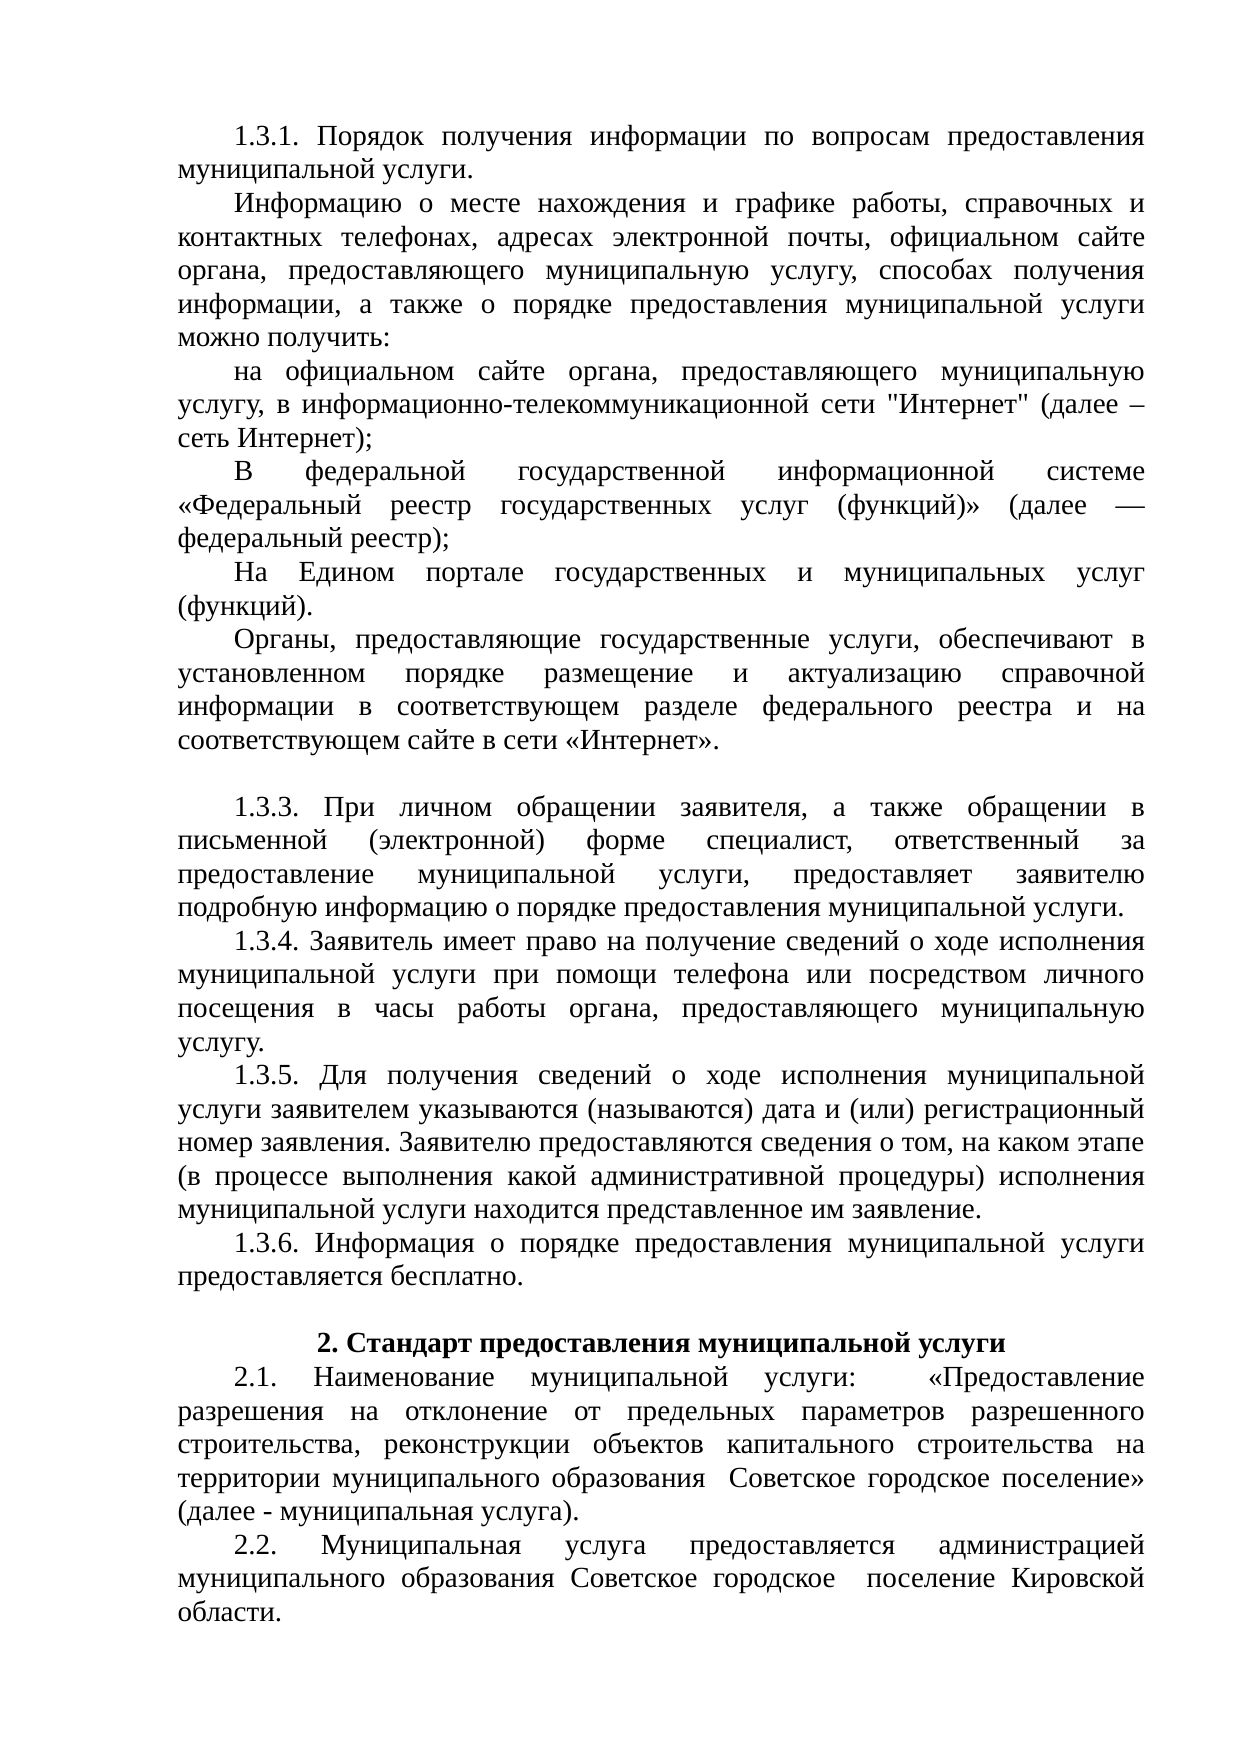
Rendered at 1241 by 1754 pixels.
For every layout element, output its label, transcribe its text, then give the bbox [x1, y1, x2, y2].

text 2.2. Муниципальная услуга предоставляется администрацией муниципального образования Советское городское поселение Кировской области. [177, 1527, 1146, 1627]
subtitle На Едином портале государственных и муниципальных услуг (функций). [177, 554, 1146, 621]
subtitle 2. Стандарт предоставления муниципальной услуги [177, 1326, 1146, 1359]
text Информацию о месте нахождения и графике работы, справочных и контактных телефонах, адресах электронной почты, официальном сайте органа, предоставляющего муниципальную услугу, способах получения информации, а также о порядке предоставления муниципальной услуги можно получить: [177, 185, 1146, 353]
text 1.3.6. Информация о порядке предоставления муниципальной услуги предоставляется бесплатно. [177, 1225, 1146, 1292]
subtitle на официальном сайте органа, предоставляющего муниципальную услугу, в информационно-телекоммуникационной сети "Интернет" (далее – сеть Интернет); [177, 353, 1146, 453]
text 1.3.3. При личном обращении заявителя, а также обращении в письменной (электронной) форме специалист, ответственный за предоставление муниципальной услуги, предоставляет заявителю подробную информацию о порядке предоставления муниципальной услуги. [177, 789, 1146, 923]
subtitle 1.3.1. Порядок получения информации по вопросам предоставления муниципальной услуги. [177, 118, 1146, 185]
subtitle Органы, предоставляющие государственные услуги, обеспечивают в установленном порядке размещение и актуализацию справочной информации в соответствующем разделе федерального реестра и на соответствующем сайте в сети «Интернет». [177, 621, 1146, 755]
subtitle В федеральной государственной информационной системе «Федеральный реестр государственных услуг (функций)» (далее — федеральный реестр); [177, 453, 1146, 554]
text 1.3.4. Заявитель имеет право на получение сведений о ходе исполнения муниципальной услуги при помощи телефона или посредством личного посещения в часы работы органа, предоставляющего муниципальную услугу. [177, 923, 1146, 1057]
text 1.3.5. Для получения сведений о ходе исполнения муниципальной услуги заявителем указываются (называются) дата и (или) регистрационный номер заявления. Заявителю предоставляются сведения о том, на каком этапе (в процессе выполнения какой административной процедуры) исполнения муниципальной услуги находится представленное им заявление. [177, 1057, 1146, 1225]
text 2.1. Наименование муниципальной услуги: «Предоставление разрешения на отклонение от предельных параметров разрешенного строительства, реконструкции объектов капитального строительства на территории муниципального образования Советское городское поселение» (далее - муниципальная услуга). [177, 1359, 1146, 1527]
